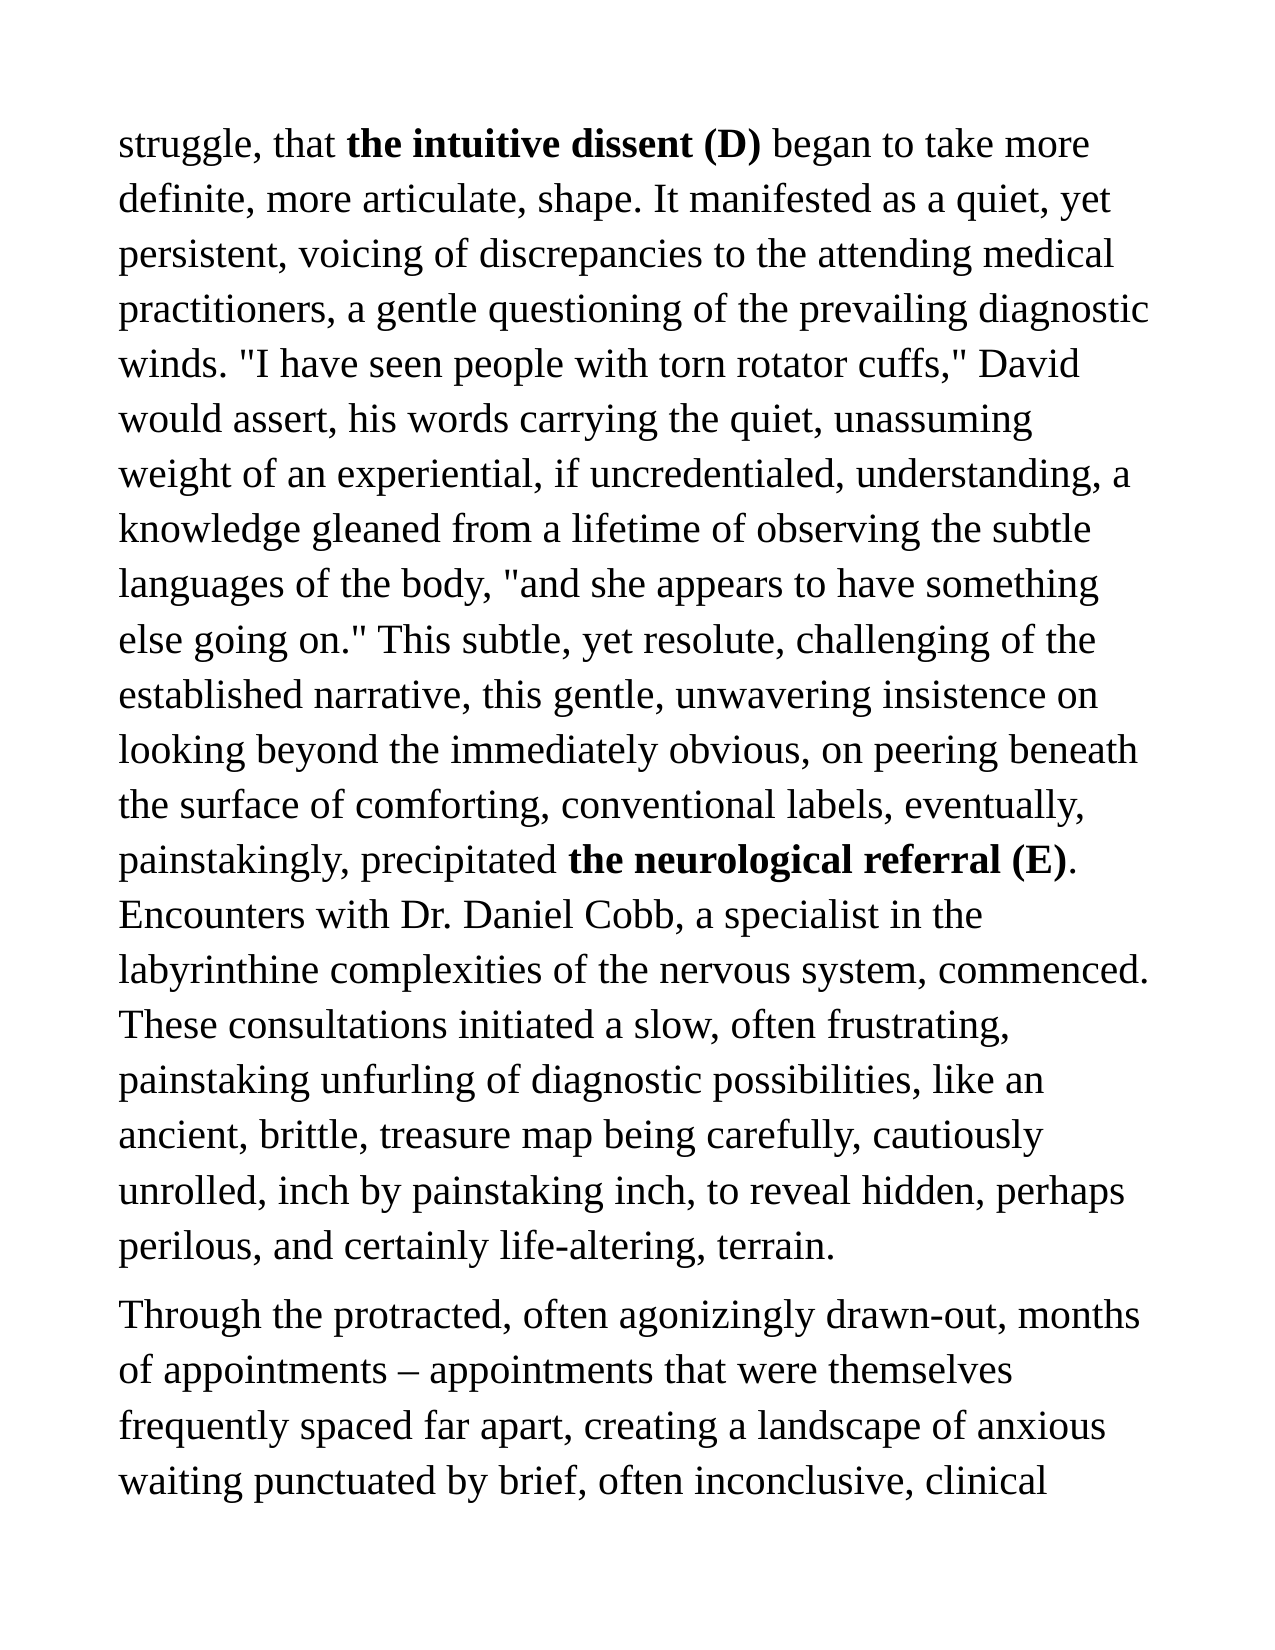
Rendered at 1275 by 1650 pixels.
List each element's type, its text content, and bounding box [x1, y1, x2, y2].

text Through the protracted, often agonizingly drawn-out, months of appointments – appointments that were themselves frequently spaced far apart, creating a landscape of anxious waiting punctuated by brief, often inconclusive, clinical [118, 1290, 1157, 1503]
text struggle, that the intuitive dissent (D) began to take more definite, more articulate, shape. It manifested as a quiet, yet persistent, voicing of discrepancies to the attending medical practitioners, a gentle questioning of the prevailing diagnostic winds. "I have seen people with torn rotator cuffs," David would assert, his words carrying the quiet, unassuming weight of an experiential, if uncredentialed, understanding, a knowledge gleaned from a lifetime of observing the subtle languages of the body, "and she appears to have something else going on." This subtle, yet resolute, challenging of the established narrative, this gentle, unwavering insistence on looking beyond the immediately obvious, on peering beneath the surface of comforting, conventional labels, eventually, painstakingly, precipitated the neurological referral (E). Encounters with Dr. Daniel Cobb, a specialist in the labyrinthine complexities of the nervous system, commenced. These consultations initiated a slow, often frustrating, painstaking unfurling of diagnostic possibilities, like an ancient, brittle, treasure map being carefully, cautiously unrolled, inch by painstaking inch, to reveal hidden, perhaps perilous, and certainly life-altering, terrain. [118, 118, 1157, 1268]
